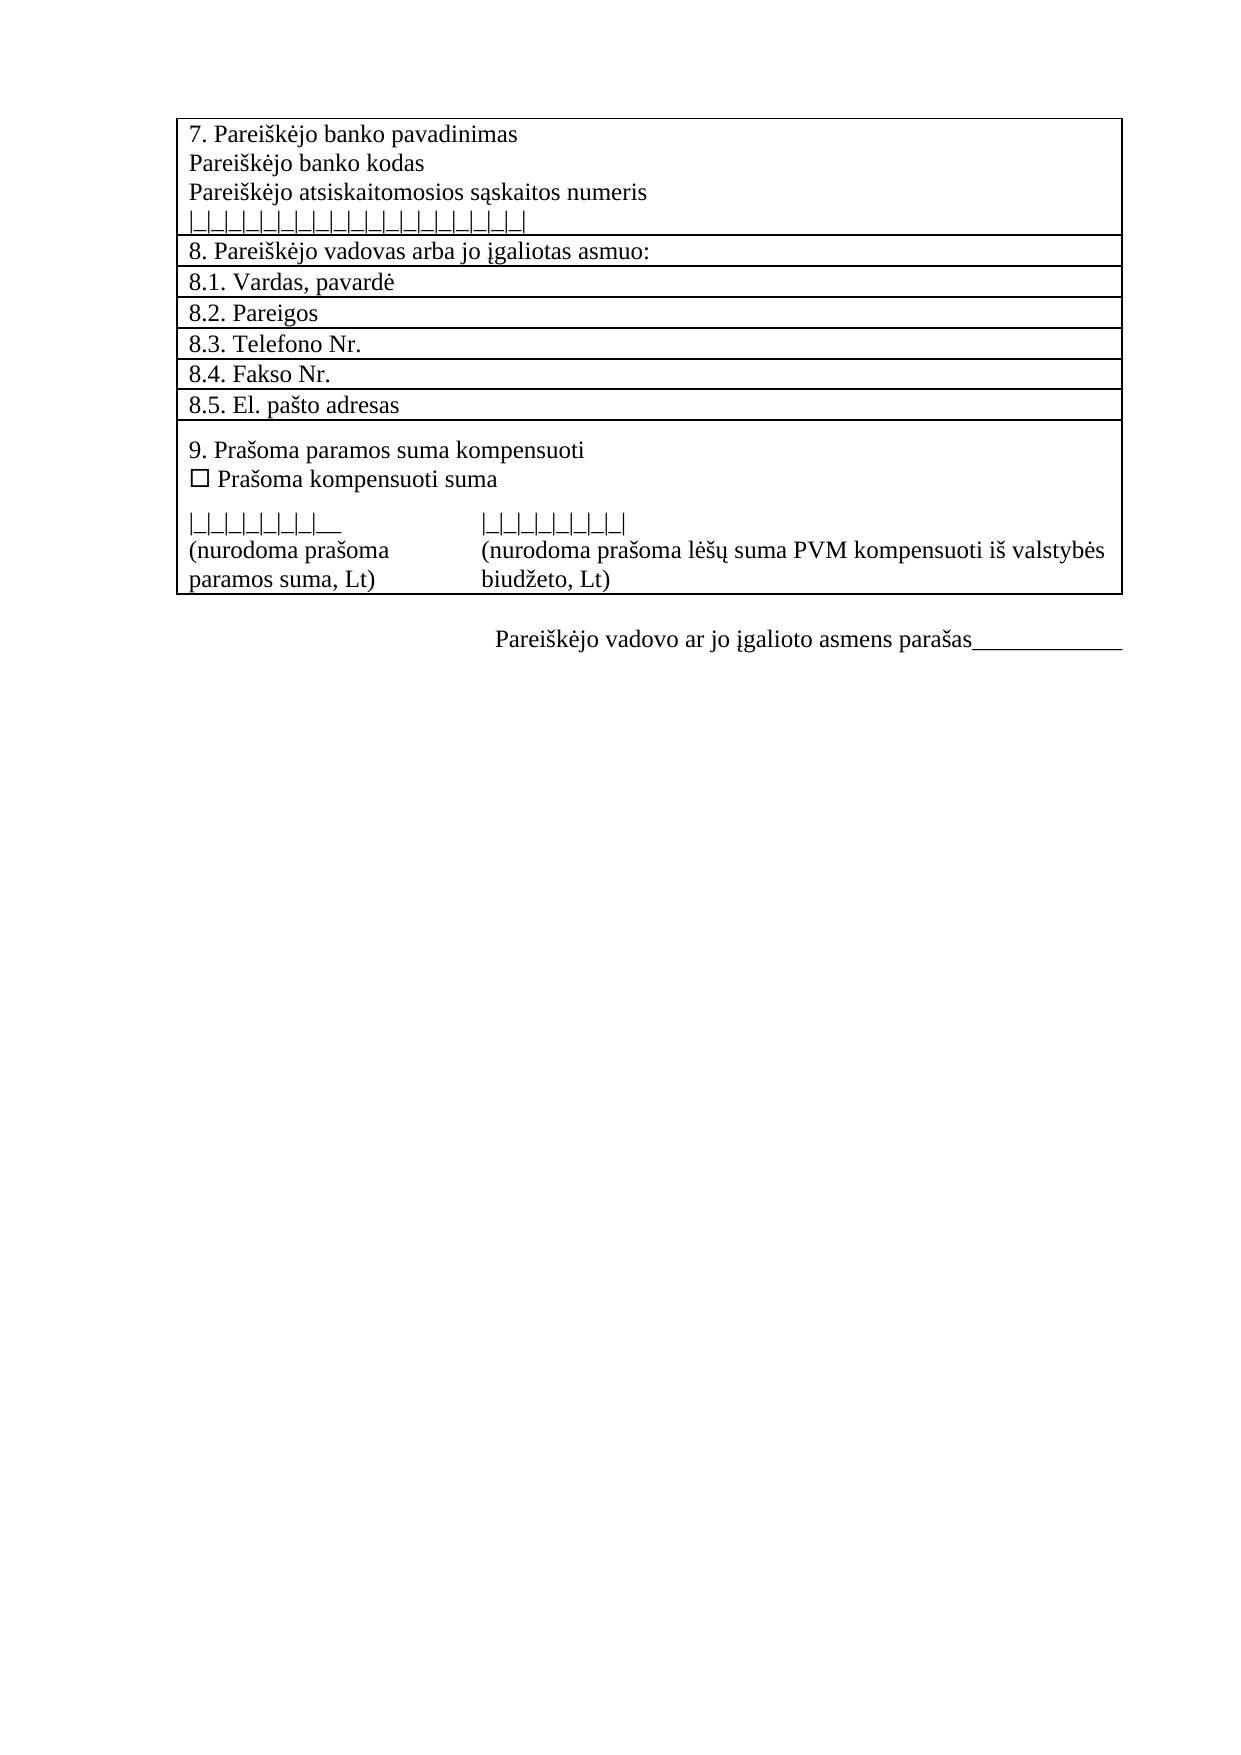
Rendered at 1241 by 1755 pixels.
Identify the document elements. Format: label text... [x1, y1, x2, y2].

table_cell [1046, 267, 1121, 296]
table_cell |_|_|_|_|_|_|_|_| (nurodoma prašoma lėšų suma PVM kompensuoti iš valstybės biudžeto, Lt) [470, 507, 1121, 593]
table_header [1046, 119, 1121, 234]
table_cell 8.5. El. pašto adresas [178, 390, 1046, 419]
table_cell 8.3. Telefono Nr. [178, 329, 1046, 357]
table_cell 8.2. Pareigos [178, 298, 1046, 327]
table_cell 8.1. Vardas, pavardė [178, 267, 1046, 296]
table_cell [1046, 360, 1121, 388]
table_cell [1046, 298, 1121, 327]
table_cell |_|_|_|_|_|_|_|__ (nurodoma prašoma paramos suma, Lt) [178, 507, 470, 593]
table_cell 8.4. Fakso Nr. [178, 360, 1046, 388]
table_cell [1046, 236, 1121, 265]
table_cell [1046, 329, 1121, 357]
table_cell 9. Prašoma paramos suma kompensuoti [] Prašoma kompensuoti suma [178, 421, 1046, 507]
table_header 7. Pareiškėjo banko pavadinimas Pareiškėjo banko kodas Pareiškėjo atsiskaitomosios sąskaitos numeris |_|_|_|_|_|_|_|_|_|_|_|_|_|_|_|_|_|_|_| [178, 119, 1046, 234]
table_cell 8. Pareiškėjo vadovas arba jo įgaliotas asmuo: [178, 236, 1046, 265]
table_cell [1046, 390, 1121, 419]
text Pareiškėjo vadovo ar jo įgalioto asmens parašas____________ [177, 624, 1122, 652]
table_cell [1046, 421, 1121, 507]
